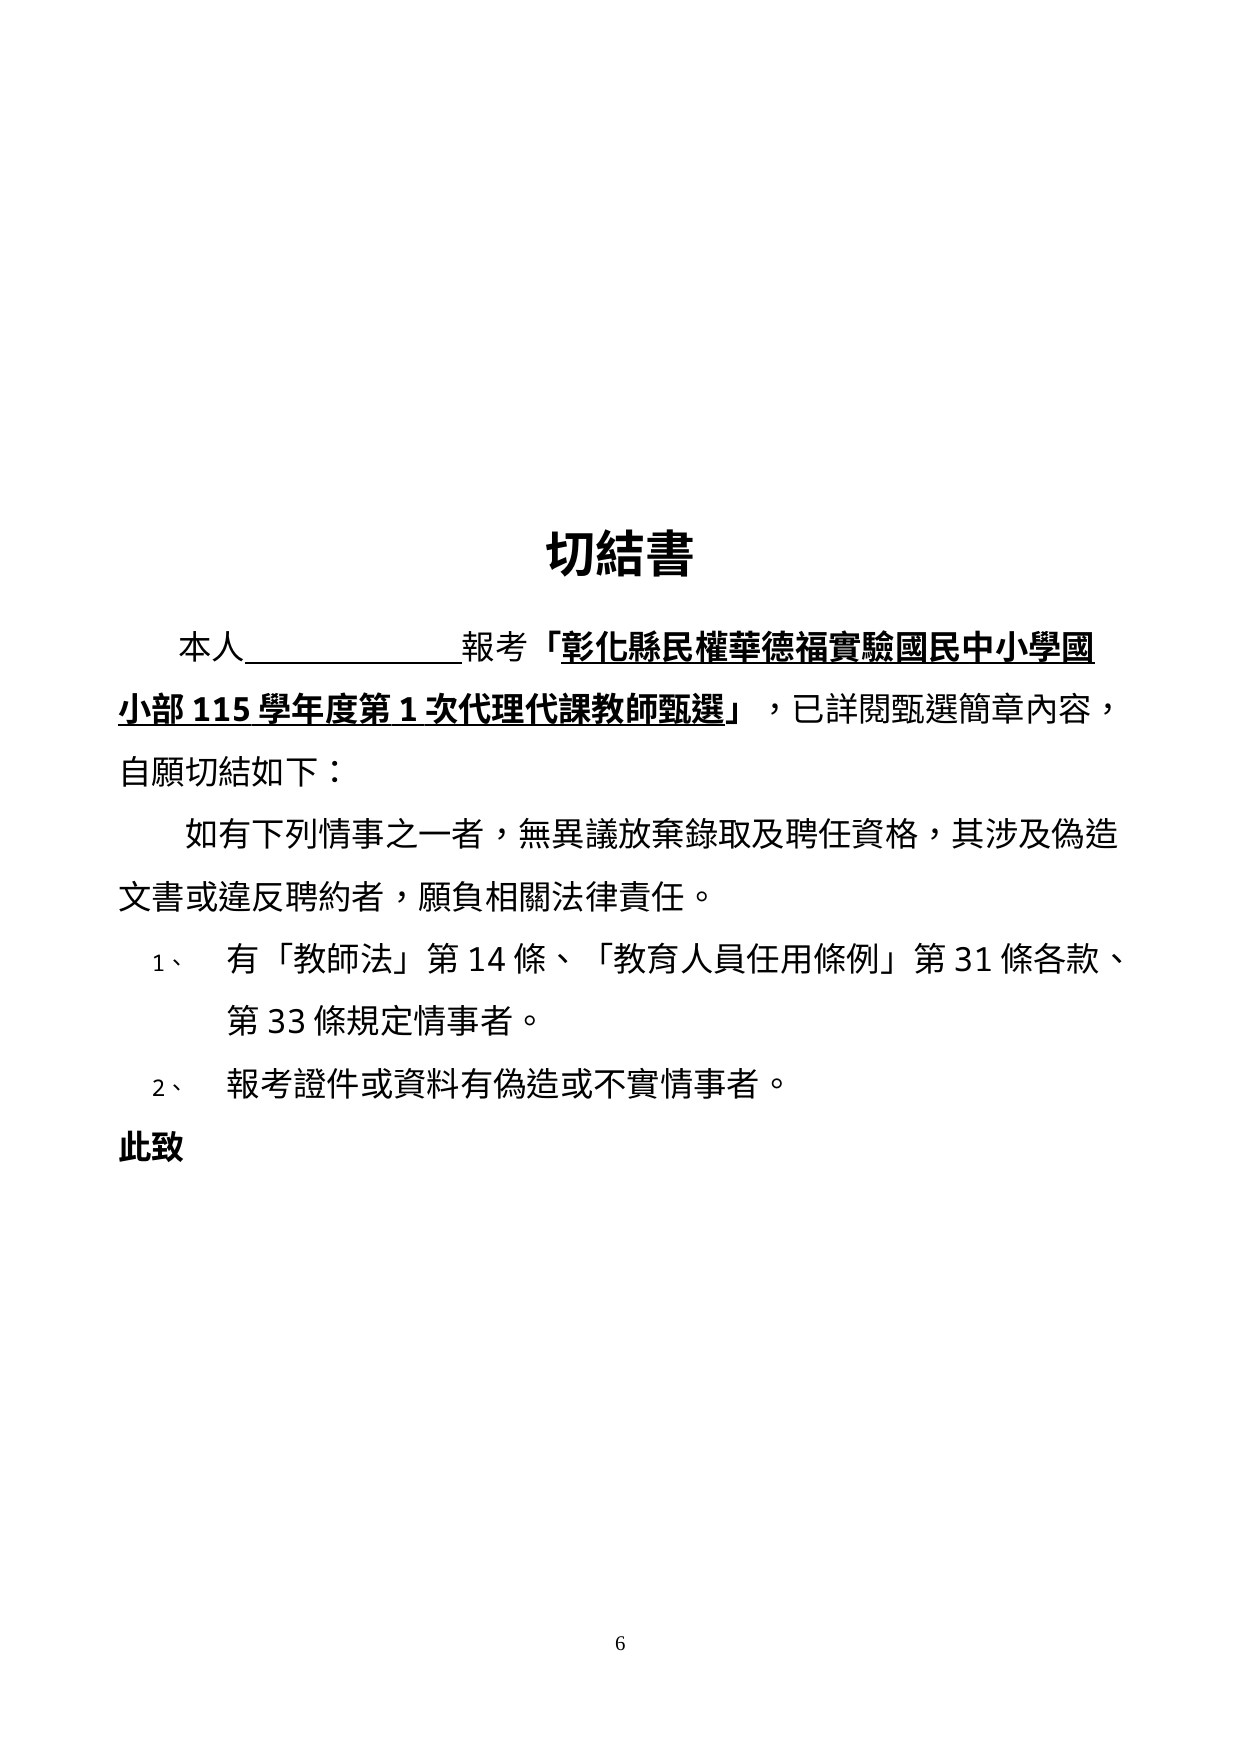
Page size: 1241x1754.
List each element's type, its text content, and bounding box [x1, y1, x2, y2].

text 切結書 [118, 478, 1122, 603]
text 如有下列情事之一者，無異議放棄錄取及聘任資格，其涉及偽造文書或違反聘約者，願負相關法律責任。 [118, 790, 1122, 915]
list 有「教師法」第14條、「教育人員任用條例」第31條各款、第33條規定情事者。 [151, 915, 1122, 1040]
list 報考證件或資料有偽造或不實情事者。 [151, 1040, 1122, 1103]
text 此致 [118, 1103, 1122, 1165]
text 本人 報考「彰化縣民權華德福實驗國民中小學國小部115學年度第1次代理代課教師甄選」，已詳閱甄選簡章內容，自願切結如下： [118, 603, 1122, 790]
